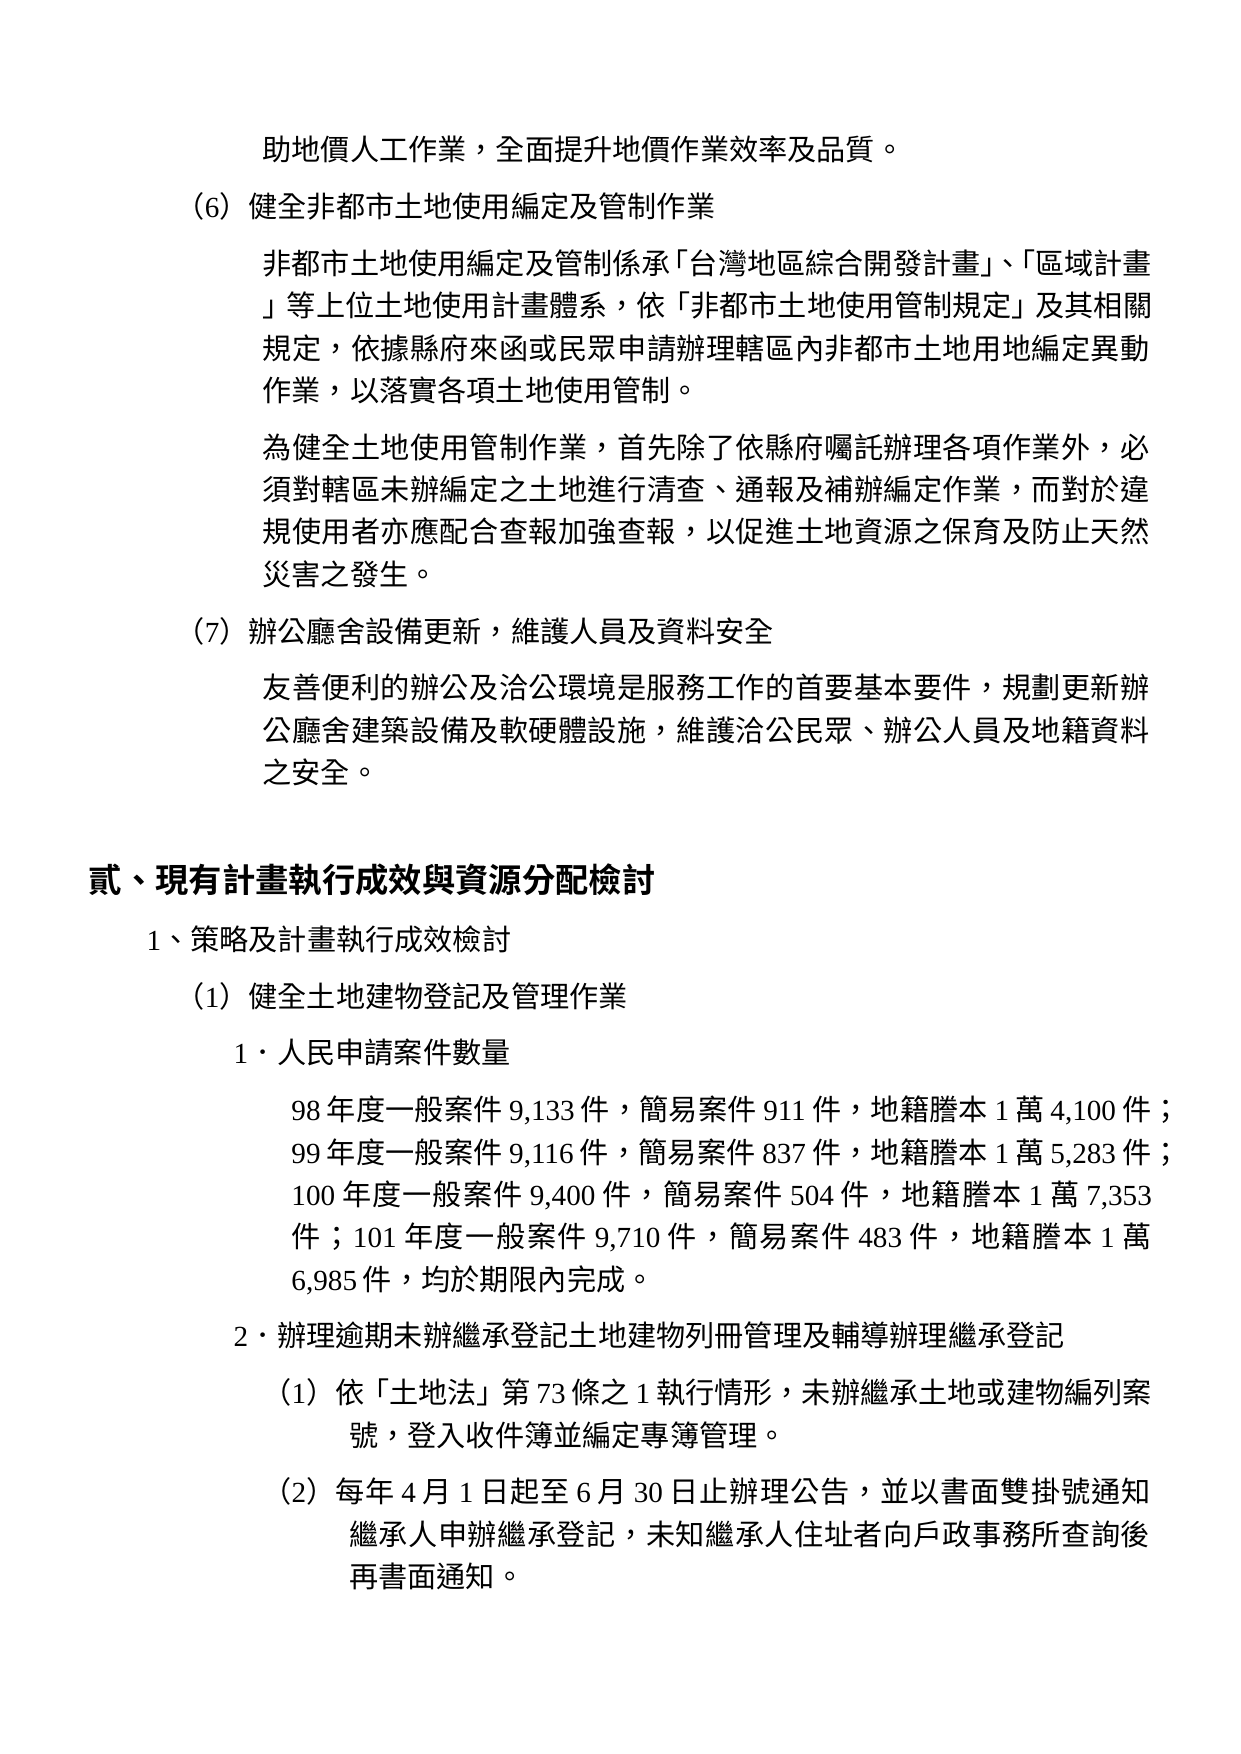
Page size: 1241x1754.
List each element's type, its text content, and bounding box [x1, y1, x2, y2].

text 貳、現有計畫執行成效與資源分配檢討 [88, 853, 1152, 902]
list 健全非都市土地使用編定及管制作業 [175, 184, 1152, 226]
list 人民申請案件數量 [233, 1030, 1152, 1072]
list 策略及計畫執行成效檢討 [146, 916, 1152, 958]
list 辦公廳舍設備更新，維護人員及資料安全 [175, 608, 1152, 651]
text 為健全土地使用管制作業，首先除了依縣府囑託辦理各項作業外，必須對轄區未辦編定之土地進行清查、通報及補辦編定作業，而對於違規使用者亦應配合查報加強查報，以促進土地資源之保育及防止天然災害之發生。 [262, 424, 1152, 594]
text 友善便利的辦公及洽公環境是服務工作的首要基本要件，規劃更新辦公廳舍建築設備及軟硬體設施，維護洽公民眾、辦公人員及地籍資料之安全。 [262, 665, 1152, 792]
list 依「土地法」第73條之1執行情形，未辦繼承土地或建物編列案號，登入收件簿並編定專簿管理。 [262, 1370, 1152, 1454]
text 非都市土地使用編定及管制係承「台灣地區綜合開發計畫」、「區域計畫」等上位土地使用計畫體系，依「非都市土地使用管制規定」及其相關規定，依據縣府來函或民眾申請辦理轄區內非都市土地用地編定異動作業，以落實各項土地使用管制。 [262, 241, 1152, 410]
text 98年度一般案件9,133件，簡易案件911件，地籍謄本1萬4,100件；99年度一般案件9,116件，簡易案件837件，地籍謄本1萬5,283件；100年度一般案件9,400件，簡易案件504件，地籍謄本1萬7,353件；101年度一般案件9,710件，簡易案件483件，地籍謄本1萬6,985件，均於期限內完成。 [291, 1087, 1152, 1298]
list 辦理逾期未辦繼承登記土地建物列冊管理及輔導辦理繼承登記 [233, 1313, 1152, 1355]
text 助地價人工作業，全面提升地價作業效率及品質。 [262, 127, 1152, 169]
list 每年4月1日起至6月30日止辦理公告，並以書面雙掛號通知繼承人申辦繼承登記，未知繼承人住址者向戶政事務所查詢後再書面通知。 [262, 1469, 1152, 1596]
list 健全土地建物登記及管理作業 [175, 973, 1152, 1015]
